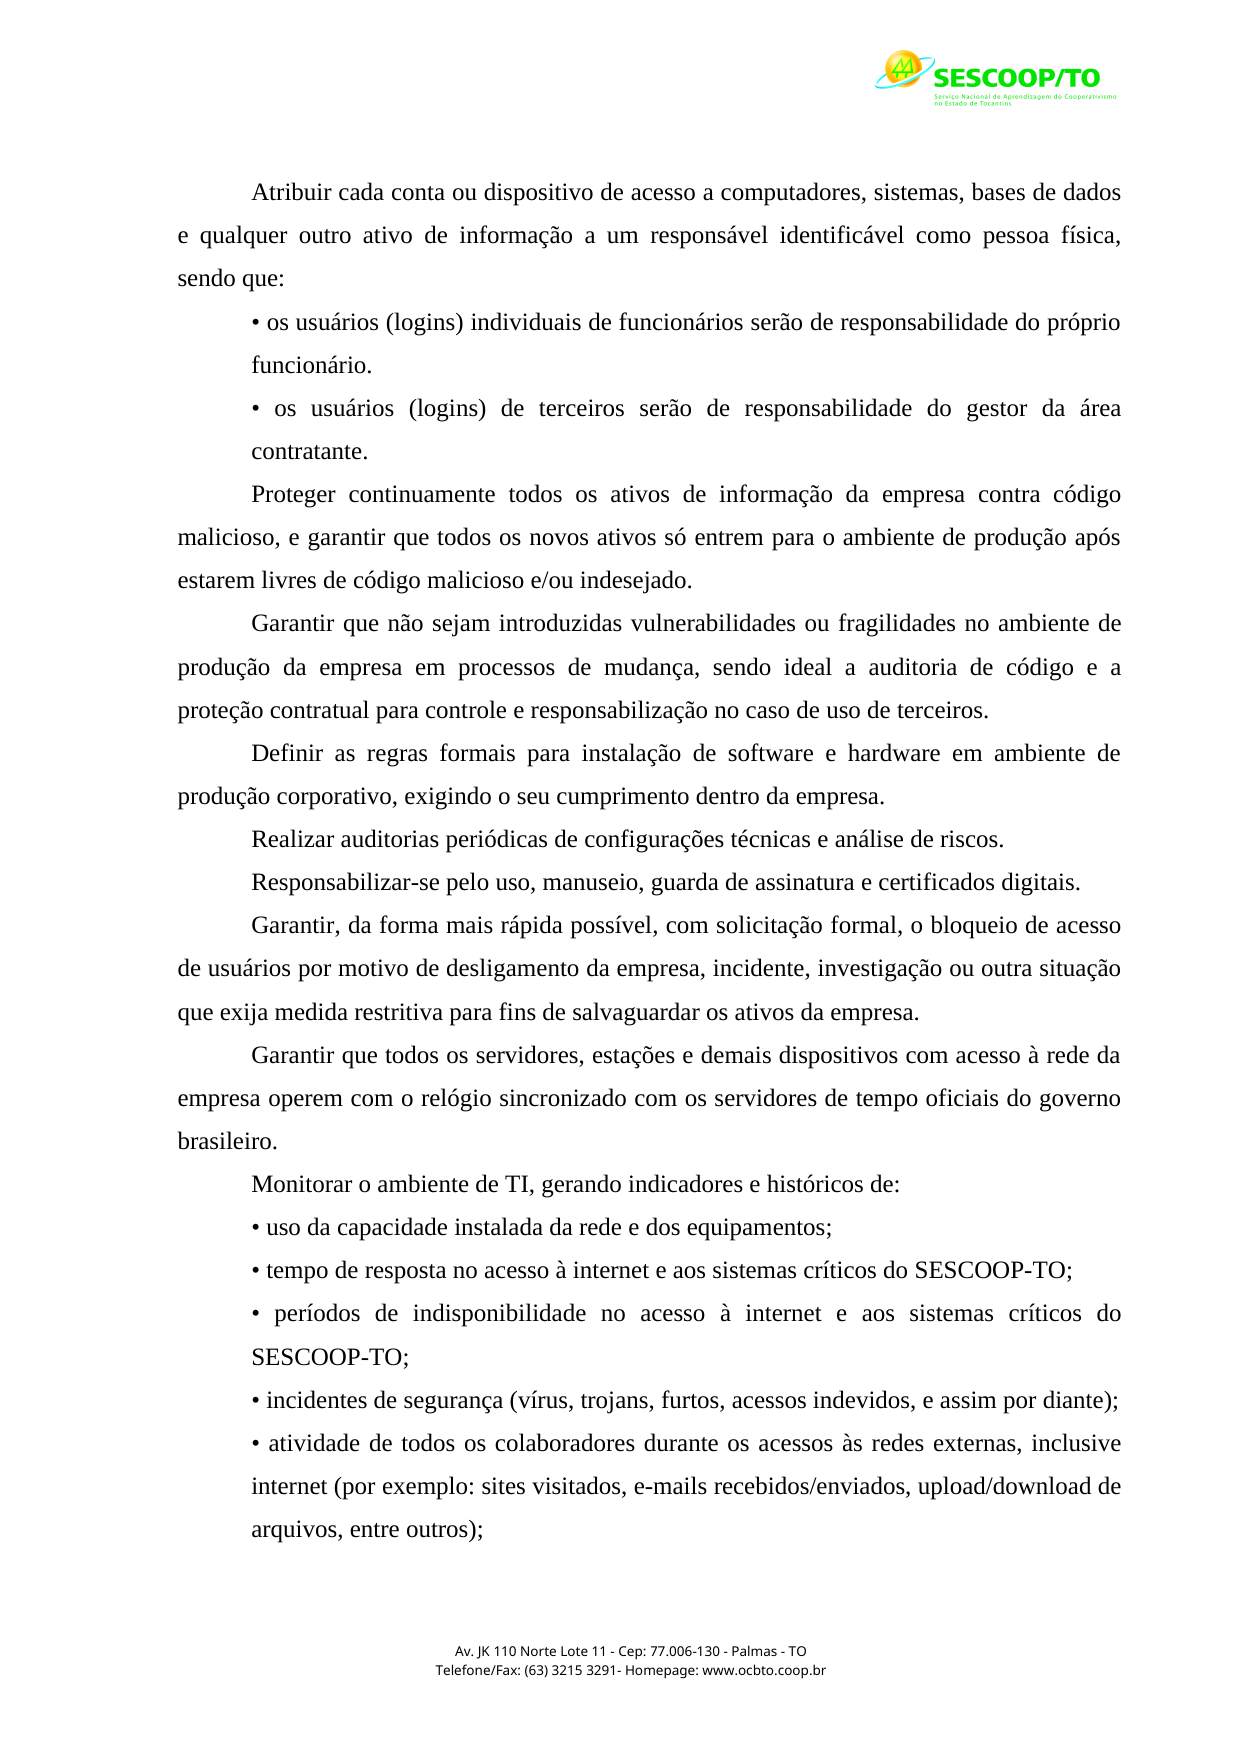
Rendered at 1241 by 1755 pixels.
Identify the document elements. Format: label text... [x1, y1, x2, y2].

text Monitorar o ambiente de TI, gerando indicadores e históricos de: [177, 1169, 1122, 1198]
text Garantir que não sejam introduzidas vulnerabilidades ou fragilidades no ambiente de produção da empresa em processos de mudança, sendo ideal a auditoria de código e a proteção contratual para controle e responsabilização no caso de uso de terceiros. [177, 608, 1122, 723]
text • atividade de todos os colaboradores durante os acessos às redes externas, inclusive internet (por exemplo: sites visitados, e-mails recebidos/enviados, upload/download de arquivos, entre outros); [251, 1428, 1122, 1543]
text • tempo de resposta no acesso à internet e aos sistemas críticos do SESCOOP-TO; [251, 1255, 1122, 1284]
text Realizar auditorias periódicas de configurações técnicas e análise de riscos. [177, 824, 1122, 853]
text Responsabilizar-se pelo uso, manuseio, guarda de assinatura e certificados digitais. [177, 867, 1122, 896]
text Atribuir cada conta ou dispositivo de acesso a computadores, sistemas, bases de dados e qualquer outro ativo de informação a um responsável identificável como pessoa física, sendo que: [177, 177, 1122, 292]
text Garantir que todos os servidores, estações e demais dispositivos com acesso à rede da empresa operem com o relógio sincronizado com os servidores de tempo oficiais do governo brasileiro. [177, 1040, 1122, 1155]
text • uso da capacidade instalada da rede e dos equipamentos; [251, 1212, 1122, 1241]
text • períodos de indisponibilidade no acesso à internet e aos sistemas críticos do SESCOOP-TO; [251, 1298, 1122, 1370]
text Garantir, da forma mais rápida possível, com solicitação formal, o bloqueio de acesso de usuários por motivo de desligamento da empresa, incidente, investigação ou outra situação que exija medida restritiva para fins de salvaguardar os ativos da empresa. [177, 910, 1122, 1025]
text Proteger continuamente todos os ativos de informação da empresa contra código malicioso, e garantir que todos os novos ativos só entrem para o ambiente de produção após estarem livres de código malicioso e/ou indesejado. [177, 479, 1122, 594]
text • os usuários (logins) individuais de funcionários serão de responsabilidade do próprio funcionário. [251, 307, 1122, 378]
text • incidentes de segurança (vírus, trojans, furtos, acessos indevidos, e assim por diante); [251, 1385, 1122, 1413]
text Definir as regras formais para instalação de software e hardware em ambiente de produção corporativo, exigindo o seu cumprimento dentro da empresa. [177, 738, 1122, 810]
text • os usuários (logins) de terceiros serão de responsabilidade do gestor da área contratante. [251, 393, 1122, 465]
